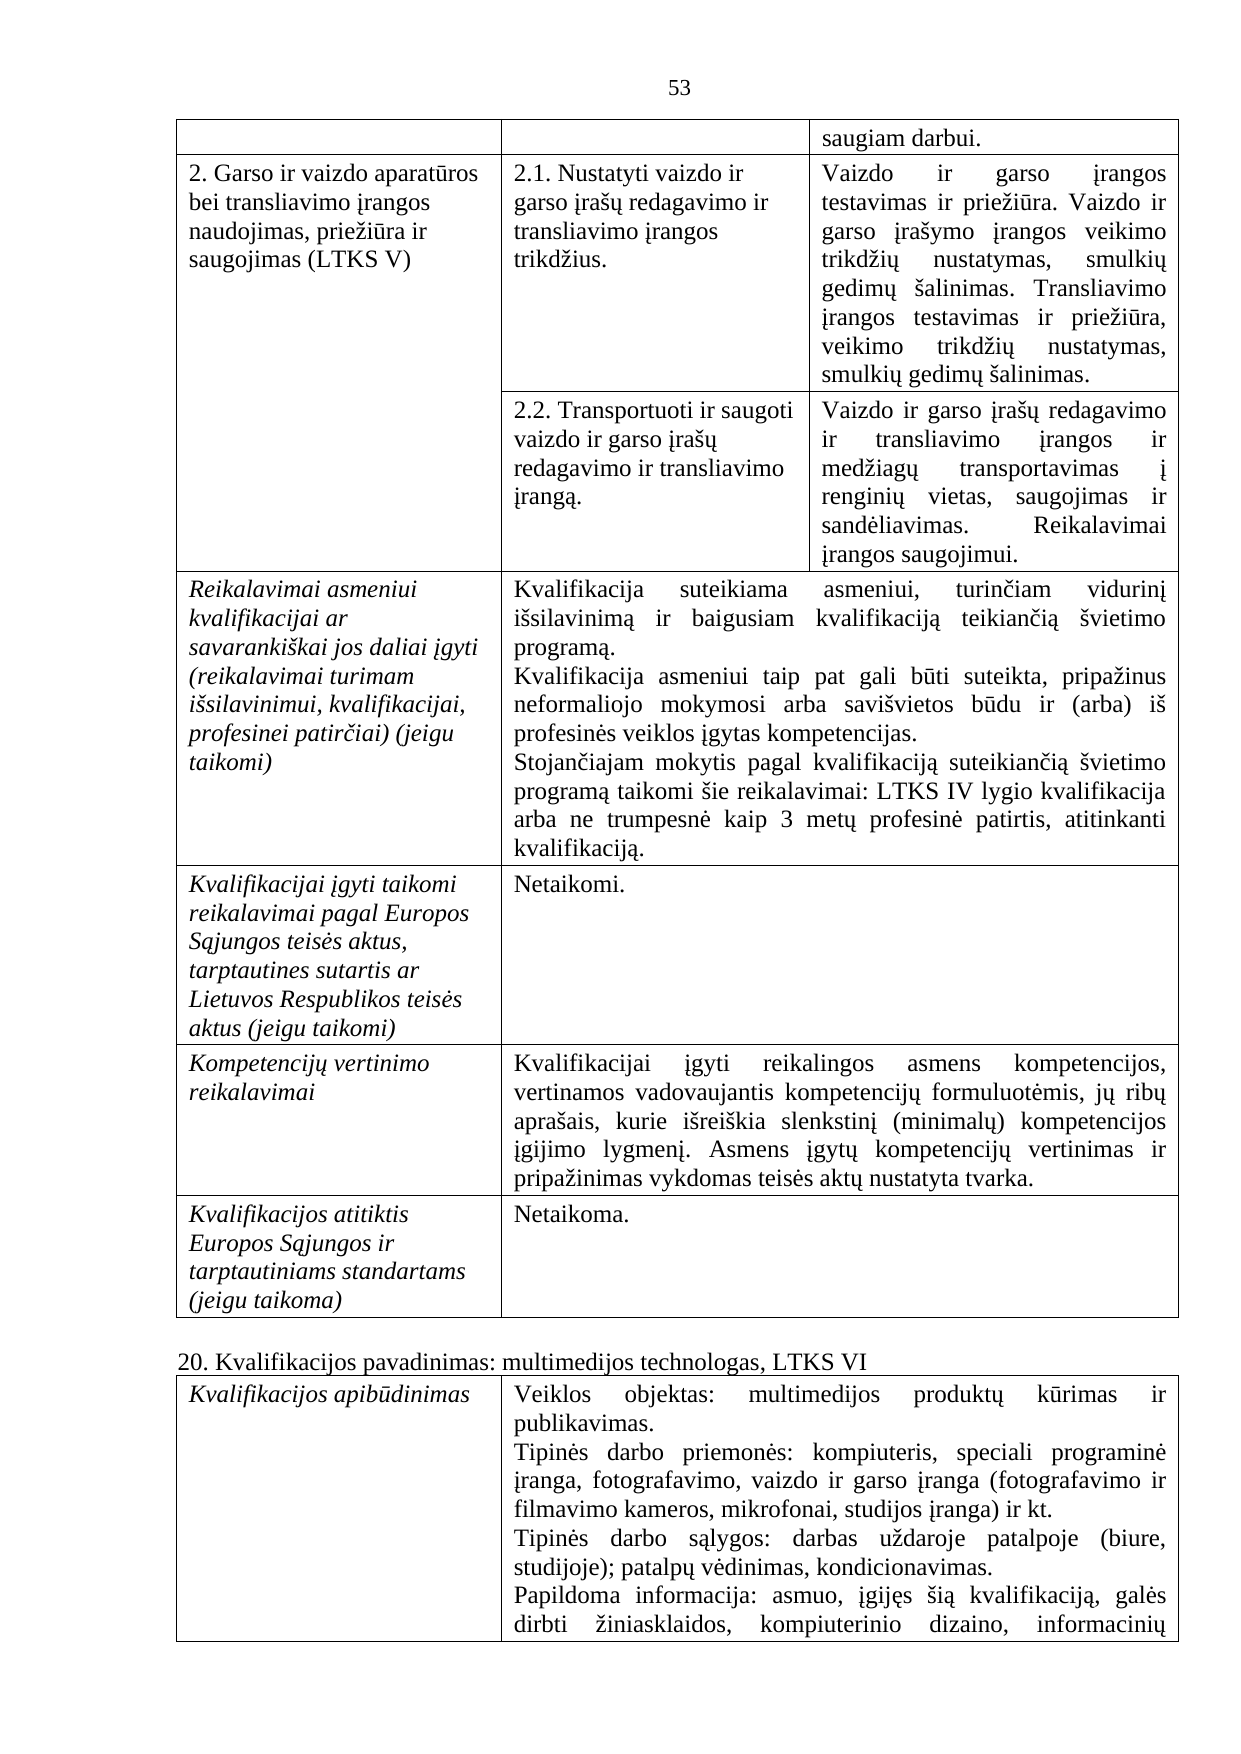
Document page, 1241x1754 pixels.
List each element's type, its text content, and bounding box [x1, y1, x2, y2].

table_cell [502, 120, 809, 154]
table_cell Vaizdo ir garso įrangos testavimas ir priežiūra. Vaizdo ir garso įrašymo įrangos veikimo trikdžių nustatymas, smulkių gedimų šalinimas. Transliavimo įrangos testavimas ir priežiūra, veikimo trikdžių nustatymas, smulkių gedimų šalinimas. [810, 155, 1178, 391]
table_cell saugiam darbui. [810, 120, 1178, 154]
table_cell Kvalifikacijai įgyti taikomi reikalavimai pagal Europos Sąjungos teisės aktus, tarptautines sutartis ar Lietuvos Respublikos teisės aktus (jeigu taikomi) [177, 866, 501, 1044]
table_cell 2. Garso ir vaizdo aparatūros bei transliavimo įrangos naudojimas, priežiūra ir saugojimas (LTKS V) [177, 155, 501, 571]
table_cell [177, 120, 501, 154]
table_cell Reikalavimai asmeniui kvalifikacijai ar savarankiškai jos daliai įgyti (reikalavimai turimam išsilavinimui, kvalifikacijai, profesinei patirčiai) (jeigu taikomi) [177, 572, 501, 865]
table_header Veiklos objektas: multimedijos produktų kūrimas ir publikavimas. Tipinės darbo priemonės: kompiuteris, speciali programinė įranga, fotografavimo, vaizdo ir garso įranga (fotografavimo ir filmavimo kameros, mikrofonai, studijos įranga) ir kt. Tipinės darbo sąlygos: darbas uždaroje patalpoje (biure, studijoje); patalpų vėdinimas, kondicionavimas. Papildoma informacija: asmuo, įgijęs šią kvalifikaciją, galės dirbti žiniasklaidos, kompiuterinio dizaino, informacinių [502, 1376, 1178, 1641]
table_header Kvalifikacijos apibūdinimas [177, 1376, 501, 1641]
table_cell Kvalifikacijai įgyti reikalingos asmens kompetencijos, vertinamos vadovaujantis kompetencijų formuluotėmis, jų ribų aprašais, kurie išreiškia slenkstinį (minimalų) kompetencijos įgijimo lygmenį. Asmens įgytų kompetencijų vertinimas ir pripažinimas vykdomas teisės aktų nustatyta tvarka. [502, 1045, 1178, 1195]
table_cell 2.1. Nustatyti vaizdo ir garso įrašų redagavimo ir transliavimo įrangos trikdžius. [502, 155, 809, 391]
text 20. Kvalifikacijos pavadinimas: multimedijos technologas, LTKS VI [177, 1347, 1181, 1375]
table_cell Kvalifikacijos atitiktis Europos Sąjungos ir tarptautiniams standartams (jeigu taikoma) [177, 1196, 501, 1317]
table_cell Kompetencijų vertinimo reikalavimai [177, 1045, 501, 1195]
table_cell Netaikoma. [502, 1196, 1178, 1317]
table_cell 2.2. Transportuoti ir saugoti vaizdo ir garso įrašų redagavimo ir transliavimo įrangą. [502, 392, 809, 571]
table_cell Netaikomi. [502, 866, 1178, 1044]
table_cell Kvalifikacija suteikiama asmeniui, turinčiam vidurinį išsilavinimą ir baigusiam kvalifikaciją teikiančią švietimo programą. Kvalifikacija asmeniui taip pat gali būti suteikta, pripažinus neformaliojo mokymosi arba savišvietos būdu ir (arba) iš profesinės veiklos įgytas kompetencijas. Stojančiajam mokytis pagal kvalifikaciją suteikiančią švietimo programą taikomi šie reikalavimai: LTKS IV lygio kvalifikacija arba ne trumpesnė kaip 3 metų profesinė patirtis, atitinkanti kvalifikaciją. [502, 572, 1178, 865]
table_cell Vaizdo ir garso įrašų redagavimo ir transliavimo įrangos ir medžiagų transportavimas į renginių vietas, saugojimas ir sandėliavimas. Reikalavimai įrangos saugojimui. [810, 392, 1178, 571]
